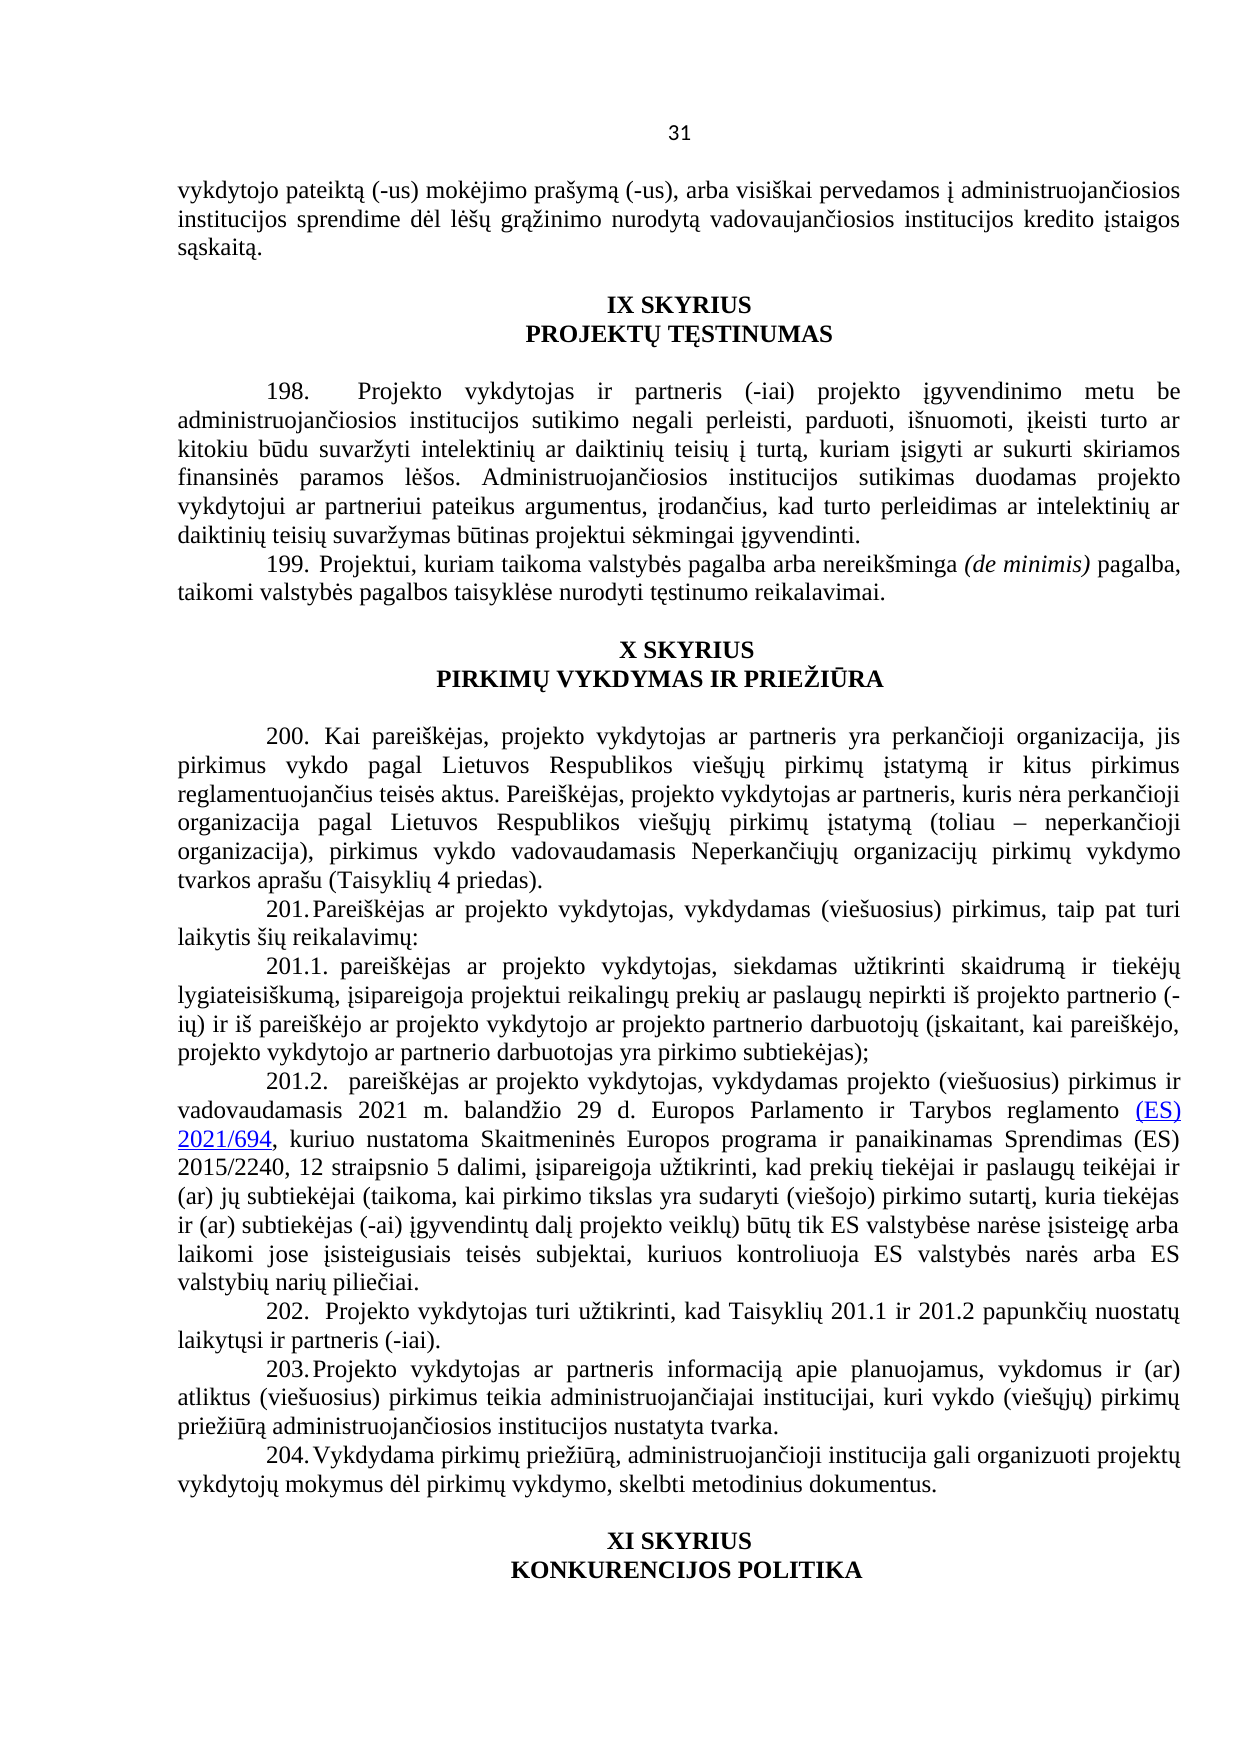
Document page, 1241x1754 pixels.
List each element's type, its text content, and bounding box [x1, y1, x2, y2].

text 198. Projekto vykdytojas ir partneris (-iai) projekto įgyvendinimo metu be administruojančiosios institucijos sutikimo negali perleisti, parduoti, išnuomoti, įkeisti turto ar kitokiu būdu suvaržyti intelektinių ar daiktinių teisių į turtą, kuriam įsigyti ar sukurti skiriamos finansinės paramos lėšos. Administruojančiosios institucijos sutikimas duodamas projekto vykdytojui ar partneriui pateikus argumentus, įrodančius, kad turto perleidimas ar intelektinių ar daiktinių teisių suvaržymas būtinas projektui sėkmingai įgyvendinti. [177, 376, 1181, 549]
text 200. Kai pareiškėjas, projekto vykdytojas ar partneris yra perkančioji organizacija, jis pirkimus vykdo pagal Lietuvos Respublikos viešųjų pirkimų įstatymą ir kitus pirkimus reglamentuojančius teisės aktus. Pareiškėjas, projekto vykdytojas ar partneris, kuris nėra perkančioji organizacija pagal Lietuvos Respublikos viešųjų pirkimų įstatymą (toliau – neperkančioji organizacija), pirkimus vykdo vadovaudamasis Neperkančiųjų organizacijų pirkimų vykdymo tvarkos aprašu (Taisyklių 4 priedas). [177, 721, 1181, 894]
text 204. Vykdydama pirkimų priežiūrą, administruojančioji institucija gali organizuoti projektų vykdytojų mokymus dėl pirkimų vykdymo, skelbti metodinius dokumentus. [177, 1440, 1181, 1497]
text 201. Pareiškėjas ar projekto vykdytojas, vykdydamas (viešuosius) pirkimus, taip pat turi laikytis šių reikalavimų: [177, 894, 1181, 951]
text X SKYRIUS [192, 635, 1181, 664]
text IX SKYRIUS [177, 290, 1181, 319]
text PIRKIMŲ VYKDYMAS IR PRIEŽIŪRA [436, 664, 1181, 692]
text XI SKYRIUS [177, 1526, 1181, 1555]
text 203. Projekto vykdytojas ar partneris informaciją apie planuojamus, vykdomus ir (ar) atliktus (viešuosius) pirkimus teikia administruojančiajai institucijai, kuri vykdo (viešųjų) pirkimų priežiūrą administruojančiosios institucijos nustatyta tvarka. [177, 1354, 1181, 1440]
text KONKURENCIJOS POLITIKA [192, 1555, 1181, 1584]
text 202. Projekto vykdytojas turi užtikrinti, kad Taisyklių 201.1 ir 201.2 papunkčių nuostatų laikytųsi ir partneris (-iai). [177, 1296, 1181, 1354]
text PROJEKTŲ TĘSTINUMAS [177, 319, 1181, 347]
text 201.1. pareiškėjas ar projekto vykdytojas, siekdamas užtikrinti skaidrumą ir tiekėjų lygiateisiškumą, įsipareigoja projektui reikalingų prekių ar paslaugų nepirkti iš projekto partnerio (-ių) ir iš pareiškėjo ar projekto vykdytojo ar projekto partnerio darbuotojų (įskaitant, kai pareiškėjo, projekto vykdytojo ar partnerio darbuotojas yra pirkimo subtiekėjas); [177, 951, 1181, 1066]
text 201.2. pareiškėjas ar projekto vykdytojas, vykdydamas projekto (viešuosius) pirkimus ir vadovaudamasis 2021 m. balandžio 29 d. Europos Parlamento ir Tarybos reglamento (ES) 2021/694, kuriuo nustatoma Skaitmeninės Europos programa ir panaikinamas Sprendimas (ES) 2015/2240, 12 straipsnio 5 dalimi, įsipareigoja užtikrinti, kad prekių tiekėjai ir paslaugų teikėjai ir (ar) jų subtiekėjai (taikoma, kai pirkimo tikslas yra sudaryti (viešojo) pirkimo sutartį, kuria tiekėjas ir (ar) subtiekėjas (-ai) įgyvendintų dalį projekto veiklų) būtų tik ES valstybėse narėse įsisteigę arba laikomi jose įsisteigusiais teisės subjektai, kuriuos kontroliuoja ES valstybės narės arba ES valstybių narių piliečiai. [177, 1066, 1181, 1296]
text vykdytojo pateiktą (-us) mokėjimo prašymą (-us), arba visiškai pervedamos į administruojančiosios institucijos sprendime dėl lėšų grąžinimo nurodytą vadovaujančiosios institucijos kredito įstaigos sąskaitą. [177, 175, 1181, 261]
text 199. Projektui, kuriam taikoma valstybės pagalba arba nereikšminga (de minimis) pagalba, taikomi valstybės pagalbos taisyklėse nurodyti tęstinumo reikalavimai. [177, 549, 1181, 606]
